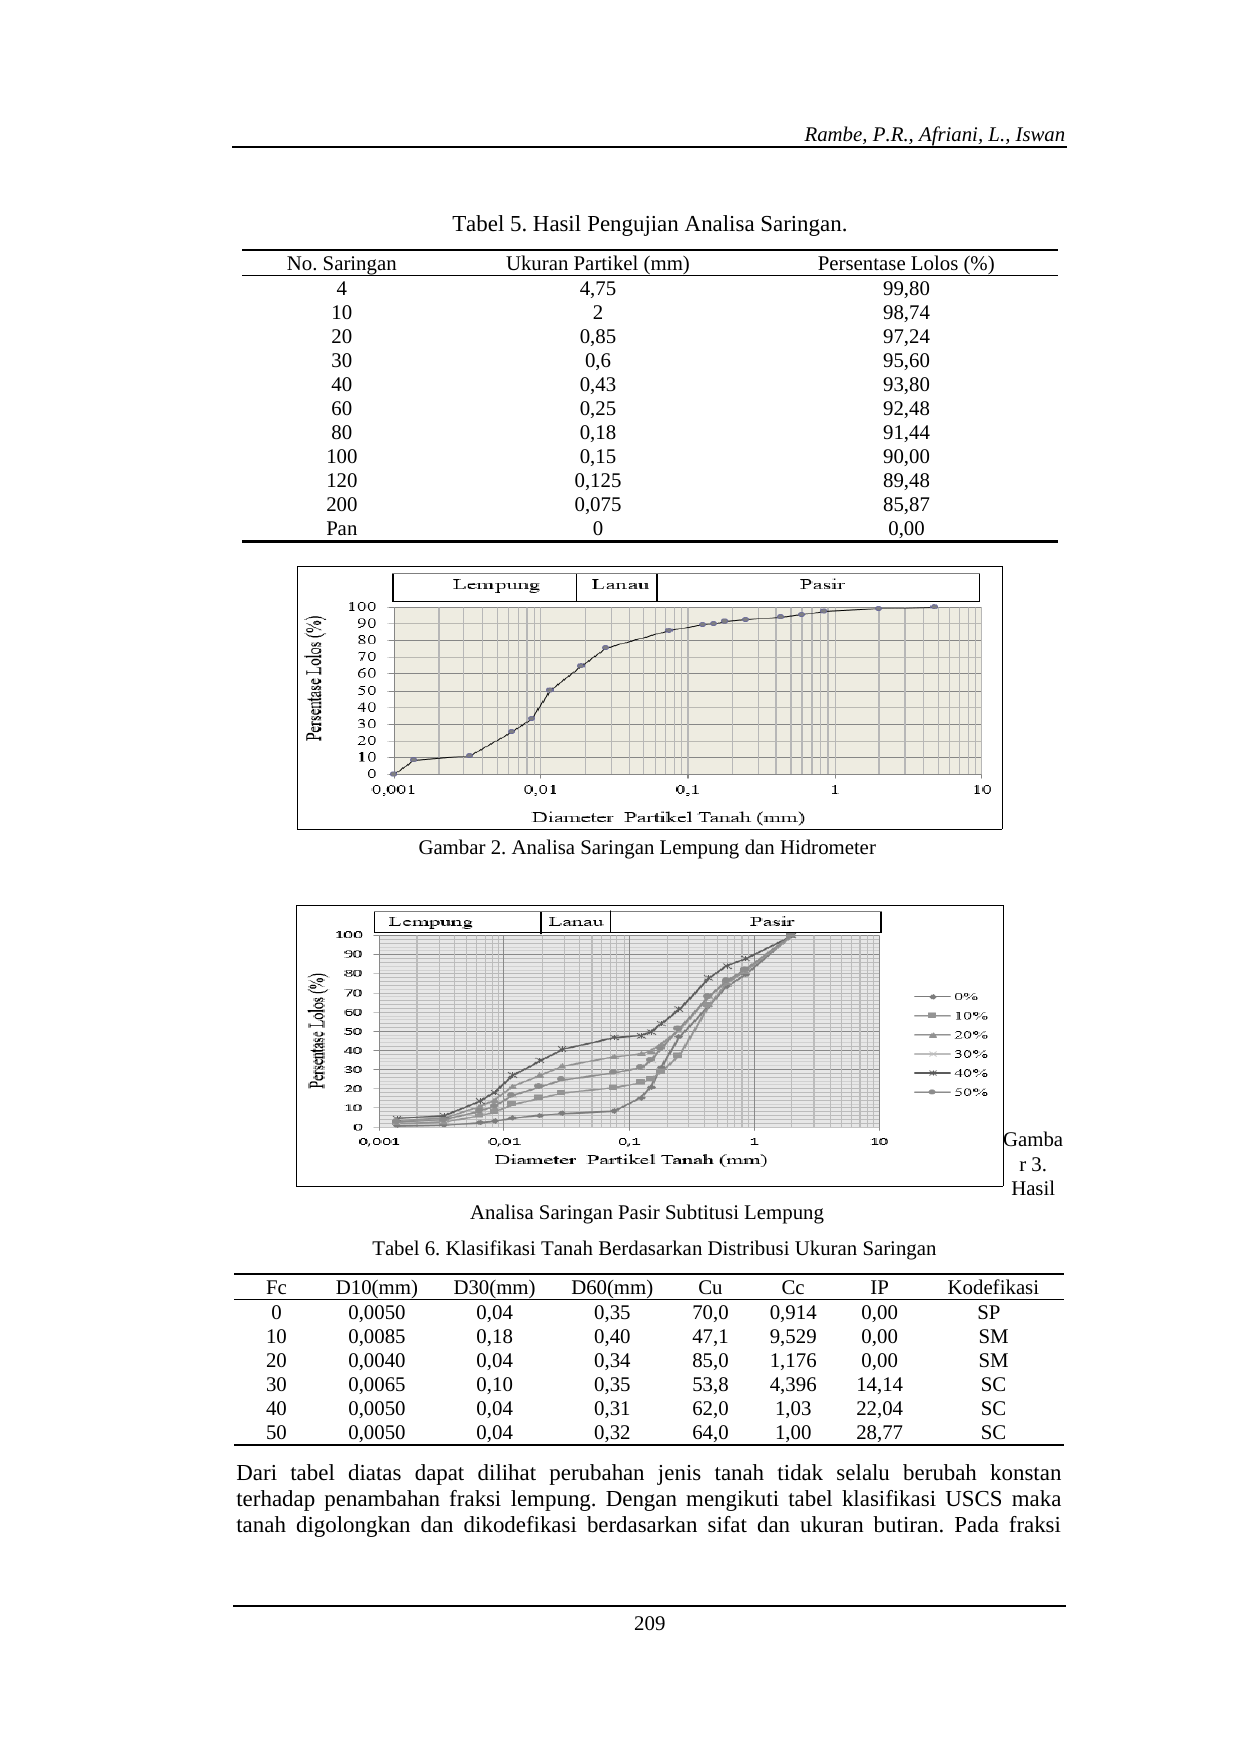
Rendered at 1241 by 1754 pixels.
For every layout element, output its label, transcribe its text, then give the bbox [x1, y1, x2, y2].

table_cell 0,075 [441, 492, 754, 516]
table_cell 62,0 [671, 1396, 750, 1420]
table_cell 200 [242, 492, 441, 516]
table_cell 10 [234, 1324, 318, 1348]
table_header Persentase Lolos (%) [755, 251, 1058, 274]
table_cell 80 [242, 420, 441, 444]
table_header D30(mm) [435, 1275, 553, 1299]
table_cell 10 [242, 300, 441, 324]
table_cell 85,87 [755, 492, 1058, 516]
table_cell 2 [441, 300, 754, 324]
table_cell 0,18 [441, 420, 754, 444]
table_cell 0,04 [435, 1348, 553, 1372]
table_cell 0,0050 [318, 1420, 435, 1444]
table_cell 0,0065 [318, 1372, 435, 1396]
table_cell 20 [234, 1348, 318, 1372]
table_cell 0,04 [435, 1396, 553, 1420]
table_cell SM [923, 1348, 1063, 1372]
table_cell 89,48 [755, 468, 1058, 492]
table_cell 9,529 [750, 1324, 836, 1348]
table_cell 0,35 [554, 1372, 671, 1396]
table_cell SC [923, 1372, 1063, 1396]
table_cell 70,0 [671, 1300, 750, 1324]
table_cell 64,0 [671, 1420, 750, 1444]
table_cell 0,00 [836, 1348, 923, 1372]
table_cell 91,44 [755, 420, 1058, 444]
table_header D10(mm) [318, 1275, 435, 1299]
table_cell 0,00 [755, 516, 1058, 540]
table_header Kodefikasi [923, 1275, 1063, 1299]
table_cell SC [923, 1396, 1063, 1420]
table_header Fc [234, 1275, 318, 1299]
table_cell 1,00 [750, 1420, 836, 1444]
table_header Cc [750, 1275, 836, 1299]
table_cell 90,00 [755, 444, 1058, 468]
table_cell 40 [234, 1396, 318, 1420]
table_cell Pan [242, 516, 441, 540]
table_cell 0,125 [441, 468, 754, 492]
table_cell 1,176 [750, 1348, 836, 1372]
table_cell 0,85 [441, 324, 754, 348]
table_cell 0,43 [441, 372, 754, 396]
table_cell 92,48 [755, 396, 1058, 420]
table_cell 20 [242, 324, 441, 348]
table_cell 120 [242, 468, 441, 492]
table_cell 97,24 [755, 324, 1058, 348]
table_cell 47,1 [671, 1324, 750, 1348]
table_cell 0,25 [441, 396, 754, 420]
picture [300, 569, 999, 826]
table_header IP [836, 1275, 923, 1299]
table_cell 0,6 [441, 348, 754, 372]
table_cell 0,18 [435, 1324, 553, 1348]
table_header Cu [671, 1275, 750, 1299]
table_header Ukuran Partikel (mm) [441, 251, 754, 274]
table_cell 60 [242, 396, 441, 420]
text Dari tabel diatas dapat dilihat perubahan jenis tanah tidak selalu berubah konstan terhadap penambahan fraksi lempung. Dengan mengikuti tabel klasifikasi USCS maka tanah digolongkan dan dikodefikasi berdasarkan sifat dan ukuran butiran. Pada fraksi [236, 1459, 1063, 1538]
table_cell SC [923, 1420, 1063, 1444]
table_header D60(mm) [554, 1275, 671, 1299]
text Tabel 6. Klasifikasi Tanah Berdasarkan Distribusi Ukuran Saringan [246, 1236, 1063, 1260]
text Tabel 5. Hasil Pengujian Analisa Saringan. [236, 209, 1063, 236]
table_header No. Saringan [242, 251, 441, 274]
table_cell 40 [242, 372, 441, 396]
table_cell 0 [441, 516, 754, 540]
picture [299, 908, 1000, 1183]
table_cell 4,396 [750, 1372, 836, 1396]
table_cell 95,60 [755, 348, 1058, 372]
table_cell 0,04 [435, 1300, 553, 1324]
table_cell 93,80 [755, 372, 1058, 396]
table_cell 1,03 [750, 1396, 836, 1420]
table_cell SP [923, 1300, 1063, 1324]
table_cell 50 [234, 1420, 318, 1444]
table_cell 99,80 [755, 276, 1058, 300]
table_cell 0,10 [435, 1372, 553, 1396]
table_cell 0,34 [554, 1348, 671, 1372]
table_cell 0,0040 [318, 1348, 435, 1372]
text Gambar 3. Hasil Analisa Saringan Pasir Subtitusi Lempung [236, 1127, 1063, 1224]
table_cell 28,77 [836, 1420, 923, 1444]
table_cell 0,914 [750, 1300, 836, 1324]
table_cell 30 [234, 1372, 318, 1396]
table_cell 0,0050 [318, 1300, 435, 1324]
table_cell 98,74 [755, 300, 1058, 324]
table_cell 0,04 [435, 1420, 553, 1444]
table_cell 100 [242, 444, 441, 468]
table_cell 0,0050 [318, 1396, 435, 1420]
table_cell 0,35 [554, 1300, 671, 1324]
table_cell 22,04 [836, 1396, 923, 1420]
table_cell 4,75 [441, 276, 754, 300]
table_cell 0,31 [554, 1396, 671, 1420]
table_cell 85,0 [671, 1348, 750, 1372]
table_cell 0 [234, 1300, 318, 1324]
table_cell 0,0085 [318, 1324, 435, 1348]
table_cell 0,00 [836, 1300, 923, 1324]
table_cell SM [923, 1324, 1063, 1348]
table_cell 4 [242, 276, 441, 300]
table_cell 30 [242, 348, 441, 372]
table_cell 0,32 [554, 1420, 671, 1444]
table_cell 53,8 [671, 1372, 750, 1396]
text Gambar 2. Analisa Saringan Lempung dan Hidrometer [236, 835, 1063, 859]
table_cell 0,40 [554, 1324, 671, 1348]
table_cell 0,15 [441, 444, 754, 468]
table_cell 0,00 [836, 1324, 923, 1348]
table_cell 14,14 [836, 1372, 923, 1396]
